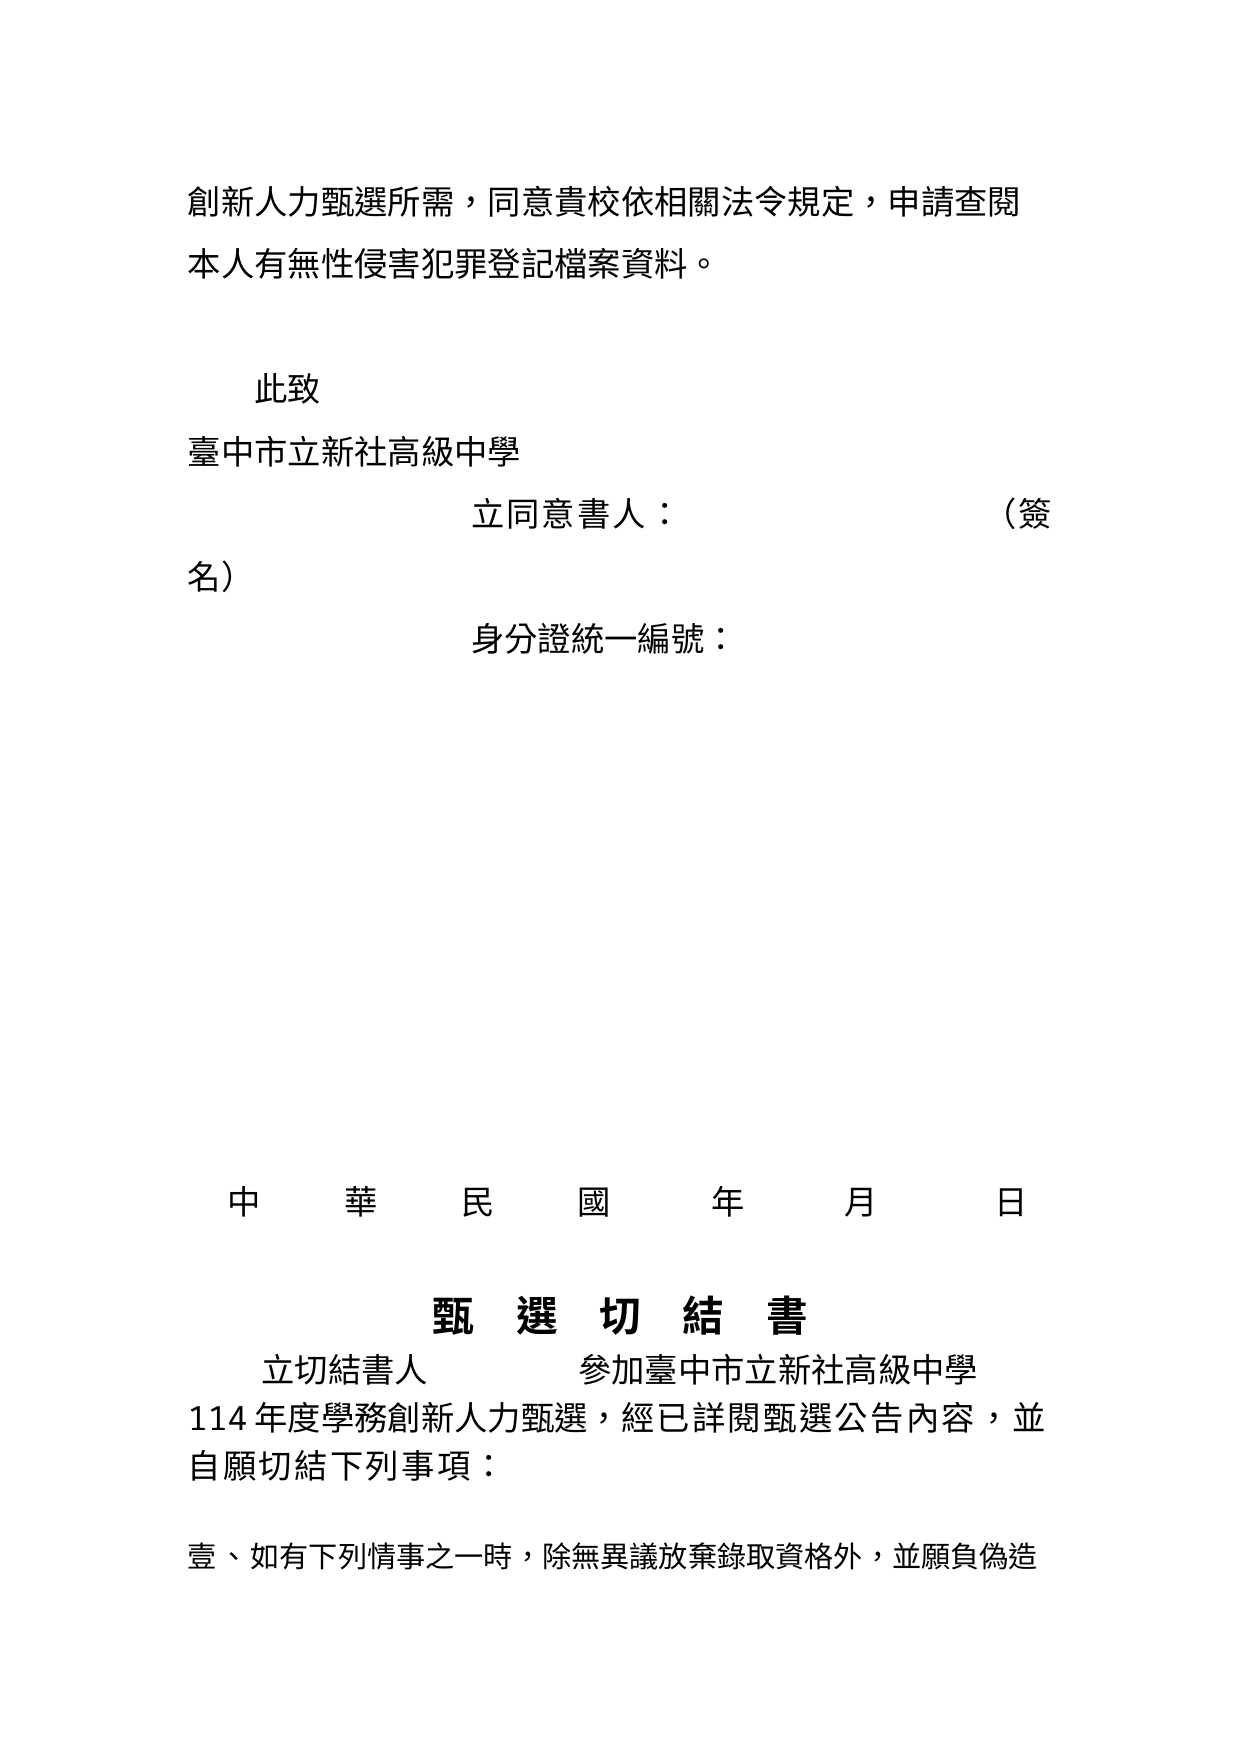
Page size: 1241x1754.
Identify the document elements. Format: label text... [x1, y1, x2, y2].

text 創新人力甄選所需，同意貴校依相關法令規定，申請查閱本人有無性侵害犯罪登記檔案資料。 [187, 158, 1053, 283]
text 臺中市立新社高級中學 [187, 408, 1053, 471]
text 壹、如有下列情事之一時，除無異議放棄錄取資格外，並願負偽造 [187, 1534, 1053, 1576]
text 身分證統一編號： [187, 596, 1053, 658]
text 立同意書人： （簽名） [187, 471, 1053, 596]
text 甄 選 切 結 書 [187, 1283, 1053, 1343]
text 此致 [187, 346, 1053, 408]
text 立切結書人 參加臺中市立新社高級中學 114年度學務創新人力甄選，經已詳閱甄選公告內容，並自願切結下列事項： [187, 1343, 1053, 1488]
text 中 華 民 國 年 月 日 [187, 1158, 1031, 1221]
